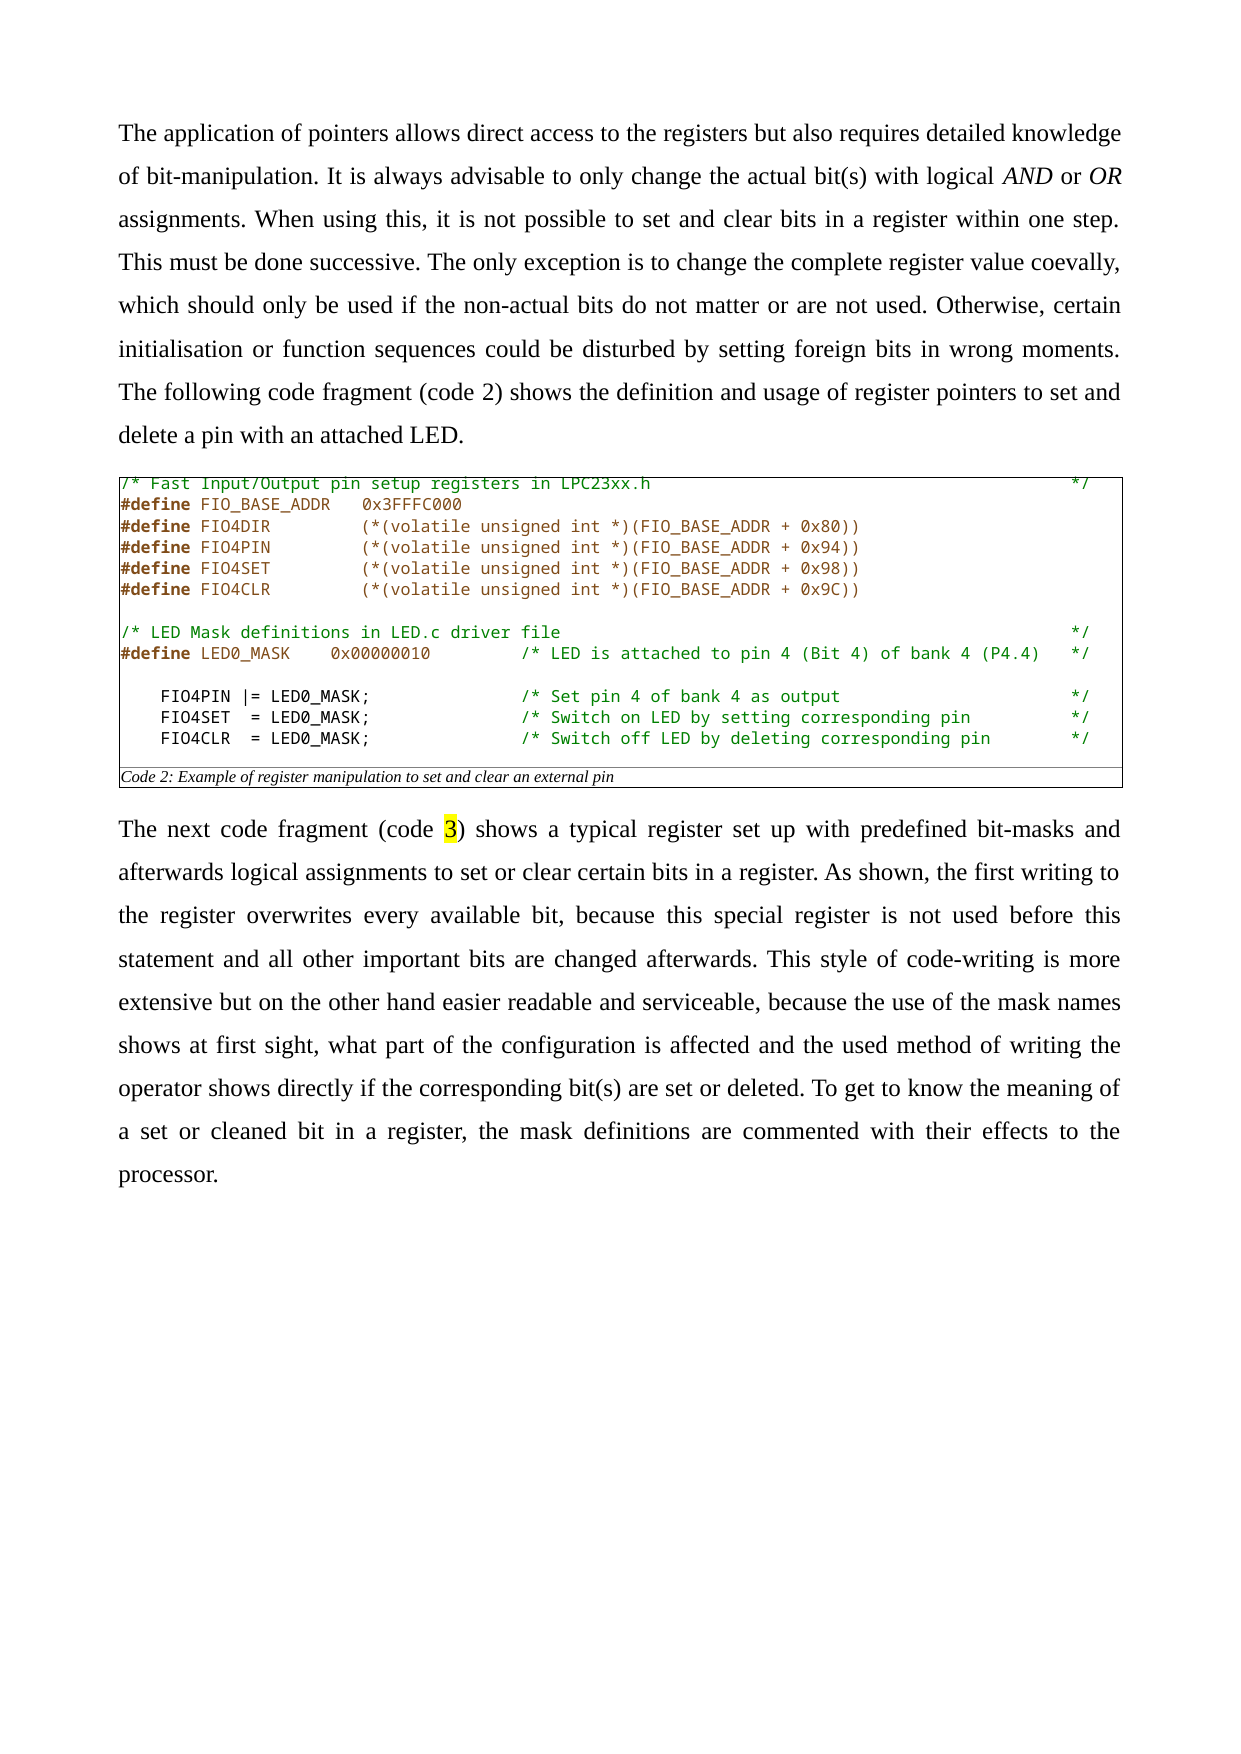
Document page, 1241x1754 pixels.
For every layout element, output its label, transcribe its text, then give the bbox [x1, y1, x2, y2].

text #define LED0_MASK 0x00000010 /* LED is attached to pin 4 (Bit 4) of bank 4 (P4.4) */ [120, 648, 1122, 663]
text FIO4PIN |= LED0_MASK; /* Set pin 4 of bank 4 as output */ [246, 690, 1122, 705]
text The application of pointers allows direct access to the registers but also requires detailed knowledge of bit-manipulation. It is always advisable to only change the actual bit(s) with logical AND or OR assignments. When using this, it is not possible to set and clear bits in a register within one step. This must be done successive. The only exception is to change the complete register value coevally, which should only be used if the non-actual bits do not matter or are not used. Otherwise, certain initialisation or function sequences could be disturbed by setting foreign bits in wrong moments. The following code fragment (code 2) shows the definition and usage of register pointers to set and delete a pin with an attached LED. [118, 118, 1122, 449]
text #define FIO4DIR (*(volatile unsigned int *)(FIO_BASE_ADDR + 0x80)) [120, 520, 1122, 535]
text #define FIO_BASE_ADDR 0x3FFFC000 [120, 499, 1122, 514]
text FIO4SET = LED0_MASK; /* Switch on LED by setting corresponding pin */ [120, 712, 1122, 726]
text #define FIO4PIN (*(volatile unsigned int *)(FIO_BASE_ADDR + 0x94)) [120, 542, 1122, 556]
text /* LED Mask definitions in LED.c driver file */ [120, 627, 1122, 641]
text Code 2: Example of register manipulation to set and clear an external pin [120, 768, 1122, 786]
text #define FIO4SET (*(volatile unsigned int *)(FIO_BASE_ADDR + 0x98)) [120, 563, 1122, 578]
text /* Fast Input/Output pin setup registers in LPC23xx.h */ [120, 478, 1122, 493]
text FIO4CLR = LED0_MASK; /* Switch off LED by deleting corresponding pin */ [120, 733, 1122, 748]
text FIO4PIN |= LED0_MASK; /* Set pin 4 of bank 4 as output */ [120, 690, 244, 705]
text The next code fragment (code 3) shows a typical register set up with predefined bit-masks and afterwards logical assignments to set or clear certain bits in a register. As shown, the first writing to the register overwrites every available bit, because this special register is not used before this statement and all other important bits are changed afterwards. This style of code-writing is more extensive but on the other hand easier readable and serviceable, because the use of the mask names shows at first sight, what part of the configuration is affected and the used method of writing the operator shows directly if the corresponding bit(s) are set or deleted. To get to know the meaning of a set or cleaned bit in a register, the mask definitions are commented with their effects to the processor. [118, 476, 1122, 1188]
text #define FIO4CLR (*(volatile unsigned int *)(FIO_BASE_ADDR + 0x9C)) [120, 584, 1122, 599]
